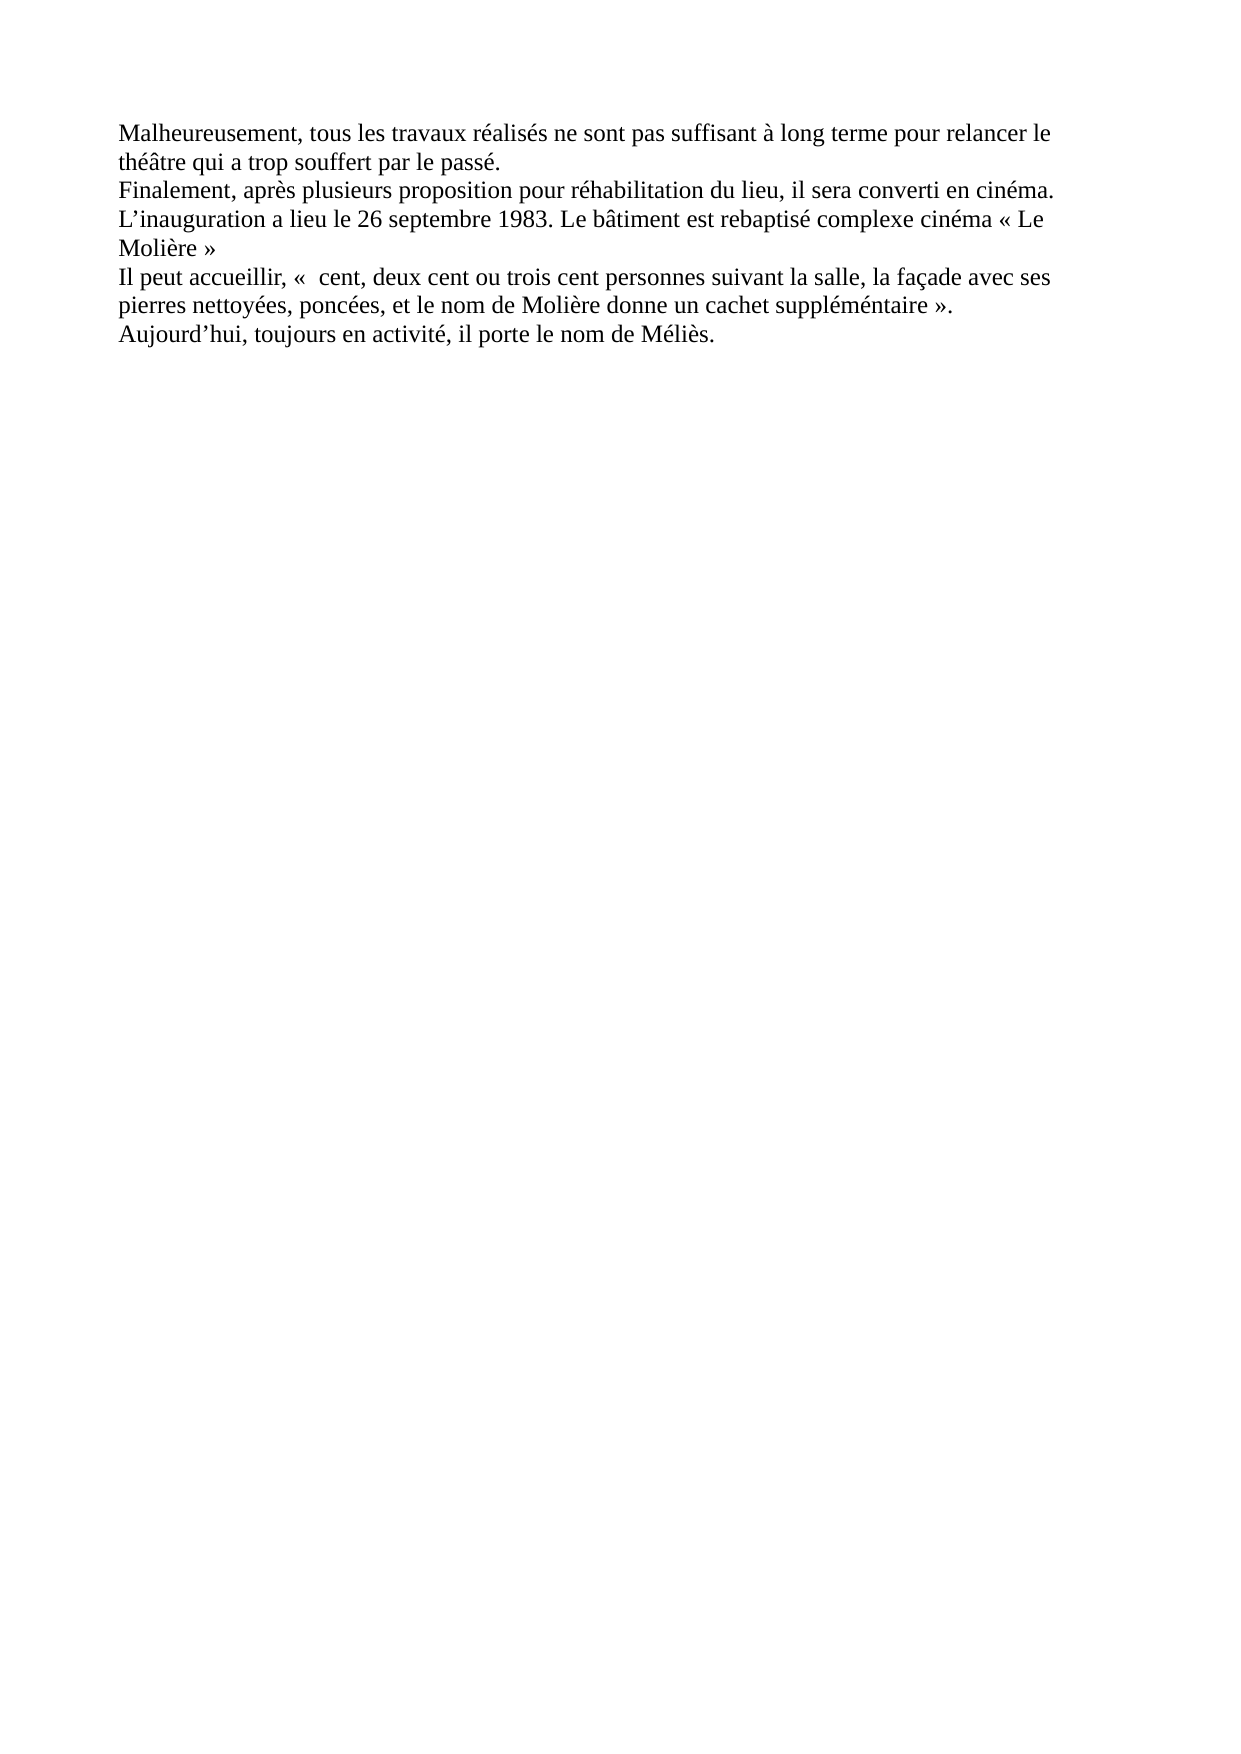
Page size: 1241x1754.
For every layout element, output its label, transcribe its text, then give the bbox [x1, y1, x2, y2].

text Finalement, après plusieurs proposition pour réhabilitation du lieu, il sera converti en cinéma. [118, 176, 1122, 204]
text Malheureusement, tous les travaux réalisés ne sont pas suffisant à long terme pour relancer le théâtre qui a trop souffert par le passé. [118, 118, 1122, 176]
text Il peut accueillir, « cent, deux cent ou trois cent personnes suivant la salle, la façade avec ses pierres nettoyées, poncées, et le nom de Molière donne un cachet suppléméntaire ». [118, 262, 1122, 319]
text Aujourd’hui, toujours en activité, il porte le nom de Méliès. [118, 319, 1122, 348]
text L’inauguration a lieu le 26 septembre 1983. Le bâtiment est rebaptisé complexe cinéma « Le Molière » [118, 204, 1122, 262]
